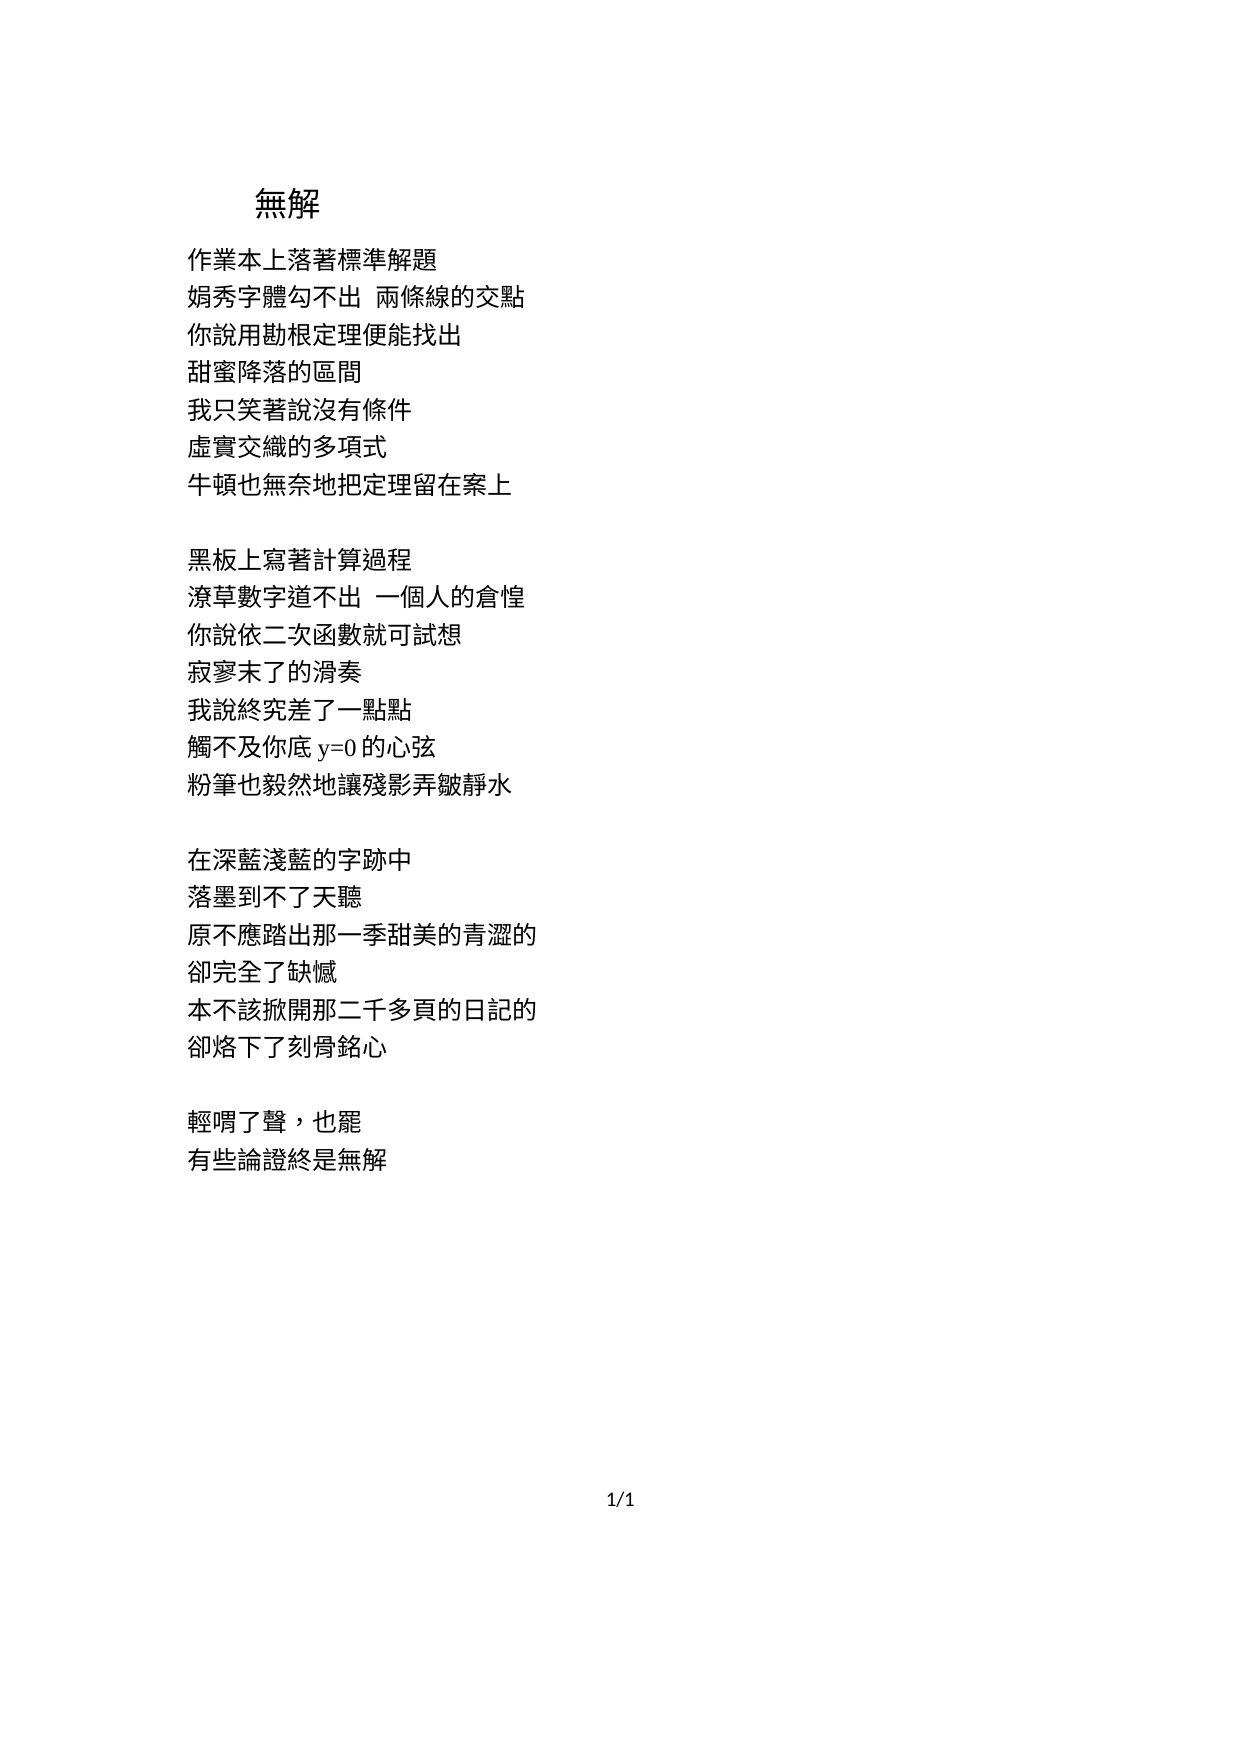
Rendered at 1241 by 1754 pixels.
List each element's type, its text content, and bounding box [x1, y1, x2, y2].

text 你說用勘根定理便能找出 [187, 314, 1053, 352]
text 你說依二次函數就可試想 [187, 614, 1053, 652]
text 觸不及你底y=0的心弦 [187, 727, 1053, 764]
text 娟秀字體勾不出 兩條線的交點 [187, 277, 1053, 314]
text 寂寥末了的滑奏 [187, 652, 1053, 689]
text 1/1 [187, 1491, 1053, 1511]
text 我說終究差了一點點 [187, 689, 1053, 727]
text 卻完全了缺憾 [187, 952, 1053, 989]
text 黑板上寫著計算過程 [187, 539, 1053, 577]
text 我只笑著說沒有條件 [187, 389, 1053, 427]
text 牛頓也無奈地把定理留在案上 [187, 464, 1053, 502]
text 作業本上落著標準解題 [187, 239, 1053, 277]
text 輕喟了聲，也罷 [187, 1102, 1053, 1139]
text 在深藍淺藍的字跡中 [187, 839, 1053, 877]
text 卻烙下了刻骨銘心 [187, 1027, 1053, 1064]
text 虛實交織的多項式 [187, 427, 1053, 464]
text 原不應踏出那一季甜美的青澀的 [187, 914, 1053, 952]
text 粉筆也毅然地讓殘影弄皺靜水 [187, 764, 1053, 802]
text 落墨到不了天聽 [187, 877, 1053, 914]
text 無解 [187, 164, 1053, 239]
text 本不該掀開那二千多頁的日記的 [187, 989, 1053, 1027]
text 有些論證終是無解 [187, 1139, 1053, 1177]
text 甜蜜降落的區間 [187, 352, 1053, 389]
text 潦草數字道不出 一個人的倉惶 [187, 577, 1053, 614]
